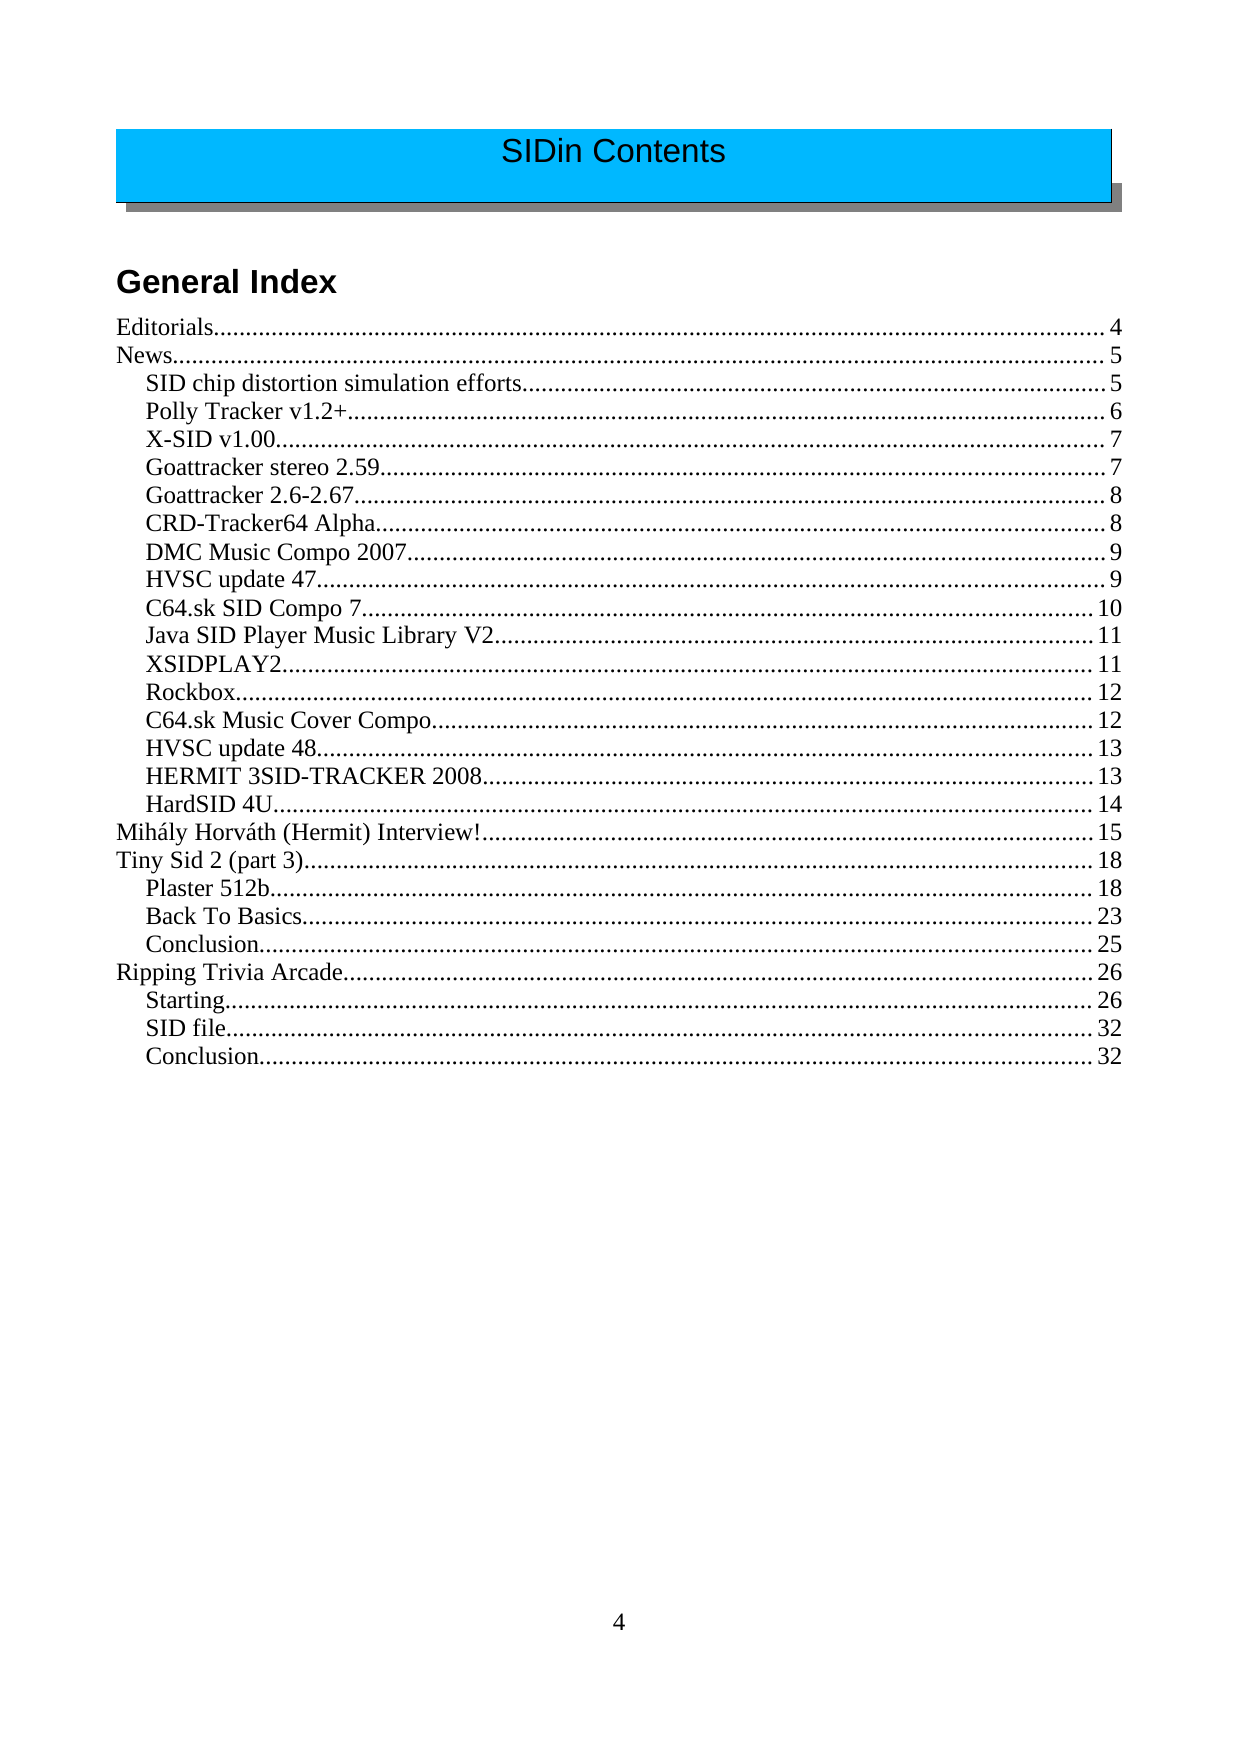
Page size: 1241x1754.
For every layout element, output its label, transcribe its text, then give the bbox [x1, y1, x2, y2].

text CRD-Tracker64 Alpha 8 [145, 509, 1122, 537]
text Goattracker 2.6-2.67 8 [145, 481, 1122, 509]
text Back To Basics 23 [145, 902, 1122, 930]
text C64.sk SID Compo 7 10 [145, 593, 1122, 621]
text SIDin Contents [116, 129, 1111, 172]
text SID file 32 [145, 1014, 1122, 1042]
text HardSID 4U 14 [145, 789, 1122, 818]
text Mihály Horváth (Hermit) Interview! 15 [116, 818, 1122, 846]
text Rockbox 12 [145, 677, 1122, 706]
text DMC Music Compo 2007 9 [145, 537, 1122, 565]
text Tiny Sid 2 (part 3) 18 [116, 846, 1122, 874]
subtitle General Index [116, 263, 1122, 301]
text Starting 26 [145, 986, 1122, 1014]
text Polly Tracker v1.2+ 6 [145, 397, 1122, 425]
text HERMIT 3SID-TRACKER 2008 13 [145, 762, 1122, 789]
text SID chip distortion simulation efforts 5 [145, 369, 1122, 397]
text News 5 [116, 341, 1122, 369]
text Goattracker stereo 2.59 7 [145, 453, 1122, 481]
text Java SID Player Music Library V2 11 [145, 621, 1122, 649]
text Conclusion 32 [145, 1042, 1122, 1070]
text HVSC update 47 9 [145, 565, 1122, 593]
text HVSC update 48 13 [145, 733, 1122, 762]
text Editorials 4 [116, 313, 1122, 341]
text XSIDPLAY2 11 [145, 649, 1122, 677]
text C64.sk Music Cover Compo 12 [145, 706, 1122, 733]
text Ripping Trivia Arcade 26 [116, 958, 1122, 986]
text Plaster 512b 18 [145, 874, 1122, 902]
text Conclusion 25 [145, 930, 1122, 958]
text X-SID v1.00 7 [145, 425, 1122, 453]
